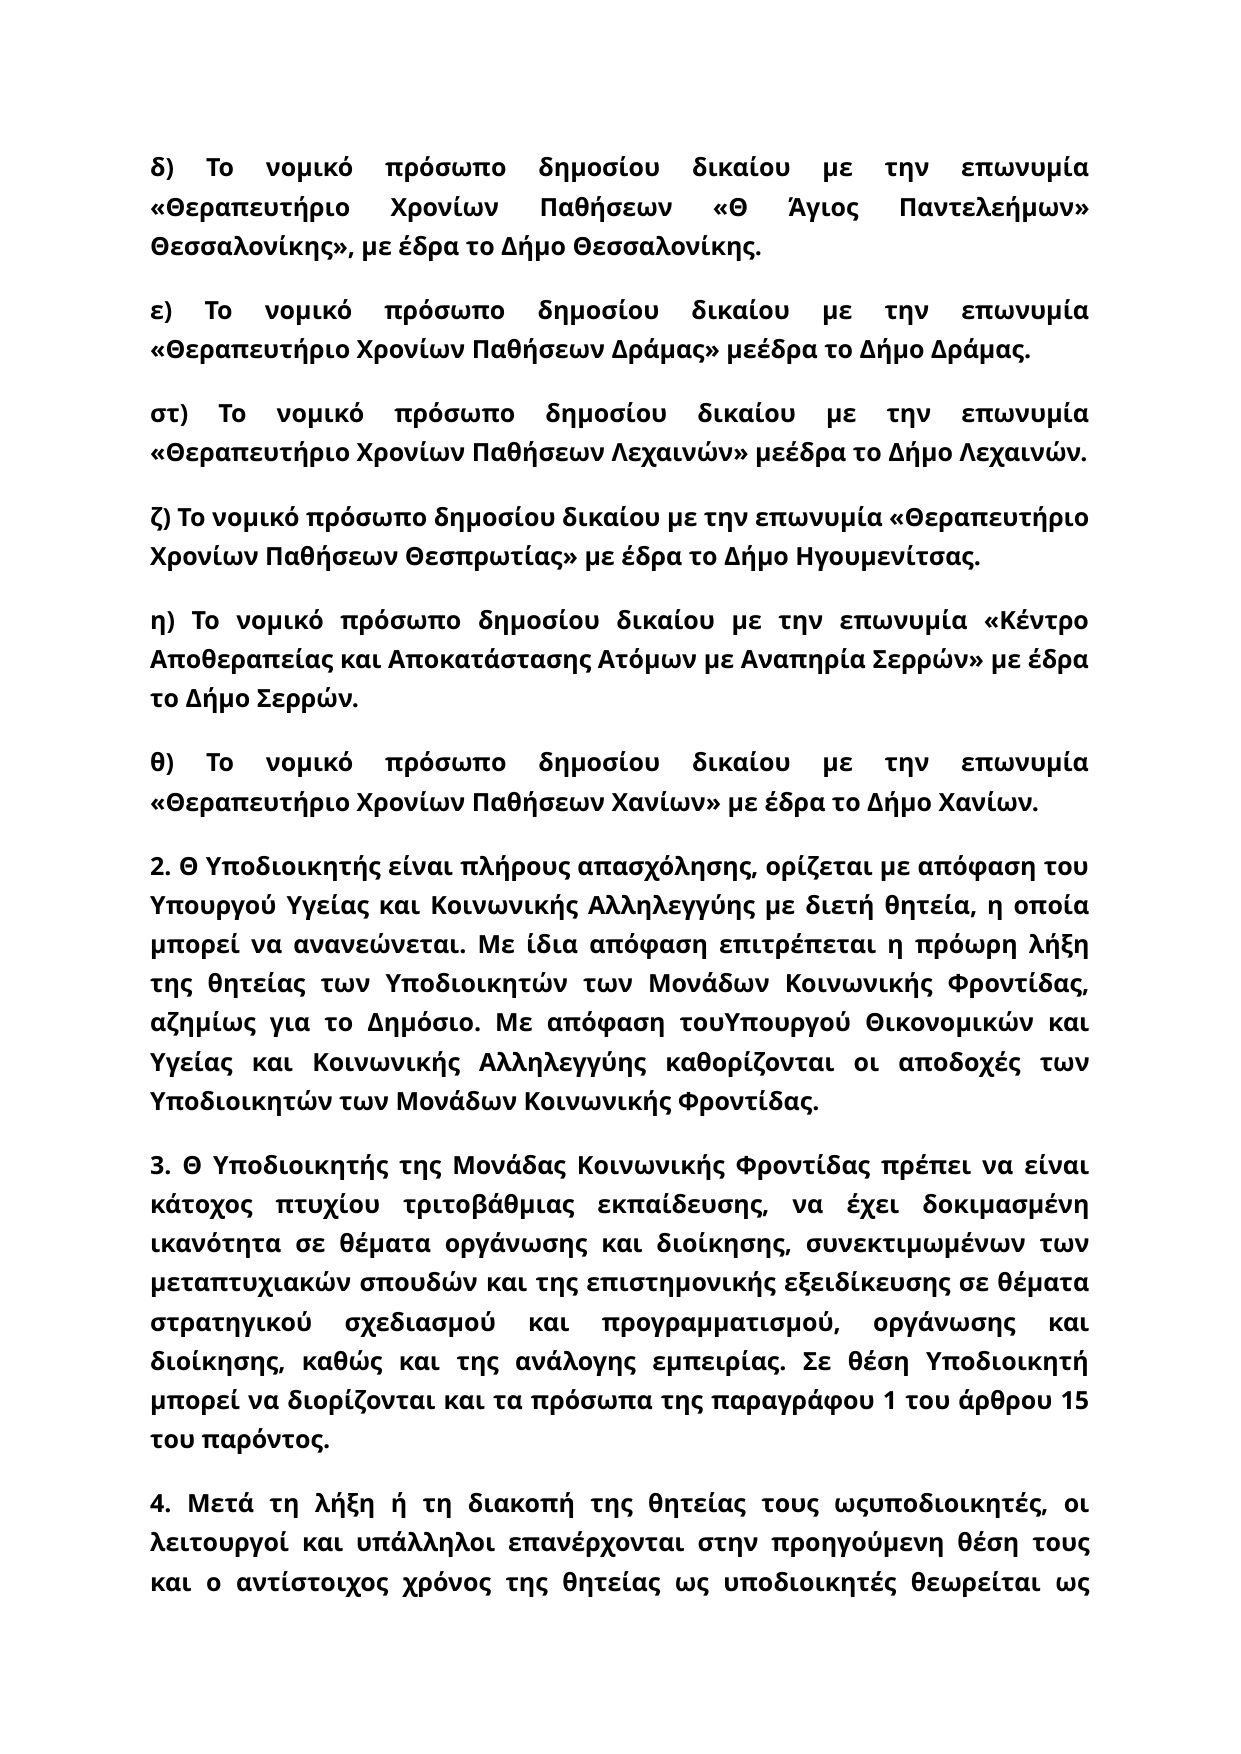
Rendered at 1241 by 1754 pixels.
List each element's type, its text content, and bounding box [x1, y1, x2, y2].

text 4. Μετά τη λήξη ή τη διακοπή της θητείας τους ωςυποδιοικητές, οι λειτουργοί και υπάλληλοι επανέρχονται στην προηγούμενη θέση τους και ο αντίστοιχος χρόνος της θητείας ως υποδιοικητές θεωρείται ως [150, 1486, 1090, 1598]
text ε) Το νομικό πρόσωπο δημοσίου δικαίου με την επωνυμία «Θεραπευτήριο Χρονίων Παθήσεων Δράμας» μεέδρα το Δήμο Δράμας. [150, 292, 1090, 366]
text 2. Θ Υποδιοικητής είναι πλήρους απασχόλησης, ορίζεται με απόφαση του Υπουργού Υγείας και Κοινωνικής Αλληλεγγύης με διετή θητεία, η οποία μπορεί να ανανεώνεται. Με ίδια απόφαση επιτρέπεται η πρόωρη λήξη της θητείας των Υποδιοικητών των Μονάδων Κοινωνικής Φροντίδας, αζημίως για το Δημόσιο. Με απόφαση τουΥπουργού Θικονομικών και Υγείας και Κοινωνικής Αλληλεγγύης καθορίζονται οι αποδοχές των Υποδιοικητών των Μονάδων Κοινωνικής Φροντίδας. [150, 848, 1090, 1117]
text στ) Το νομικό πρόσωπο δημοσίου δικαίου με την επωνυμία «Θεραπευτήριο Χρονίων Παθήσεων Λεχαινών» μεέδρα το Δήμο Λεχαινών. [150, 396, 1090, 469]
text η) Το νομικό πρόσωπο δημοσίου δικαίου με την επωνυμία «Κέντρο Αποθεραπείας και Αποκατάστασης Ατόμων με Αναπηρία Σερρών» με έδρα το Δήμο Σερρών. [150, 602, 1090, 715]
text 3. Θ Υποδιοικητής της Μονάδας Κοινωνικής Φροντίδας πρέπει να είναι κάτοχος πτυχίου τριτοβάθμιας εκπαίδευσης, να έχει δοκιμασμένη ικανότητα σε θέματα οργάνωσης και διοίκησης, συνεκτιμωμένων των μεταπτυχιακών σπουδών και της επιστημονικής εξειδίκευσης σε θέματα στρατηγικού σχεδιασμού και προγραμματισμού, οργάνωσης και διοίκησης, καθώς και της ανάλογης εμπειρίας. Σε θέση Υποδιοικητή μπορεί να διορίζονται και τα πρόσωπα της παραγράφου 1 του άρθρου 15 του παρόντος. [150, 1147, 1090, 1456]
text ζ) Το νομικό πρόσωπο δημοσίου δικαίου με την επωνυμία «Θεραπευτήριο Χρονίων Παθήσεων Θεσπρωτίας» με έδρα το Δήμο Ηγουμενίτσας. [150, 499, 1090, 572]
text δ) Το νομικό πρόσωπο δημοσίου δικαίου με την επωνυμία «Θεραπευτήριο Χρονίων Παθήσεων «Θ Άγιος Παντελεήμων» Θεσσαλονίκης», με έδρα το Δήμο Θεσσαλονίκης. [150, 150, 1090, 262]
text θ) Το νομικό πρόσωπο δημοσίου δικαίου με την επωνυμία «Θεραπευτήριο Χρονίων Παθήσεων Χανίων» με έδρα το Δήμο Χανίων. [150, 745, 1090, 818]
